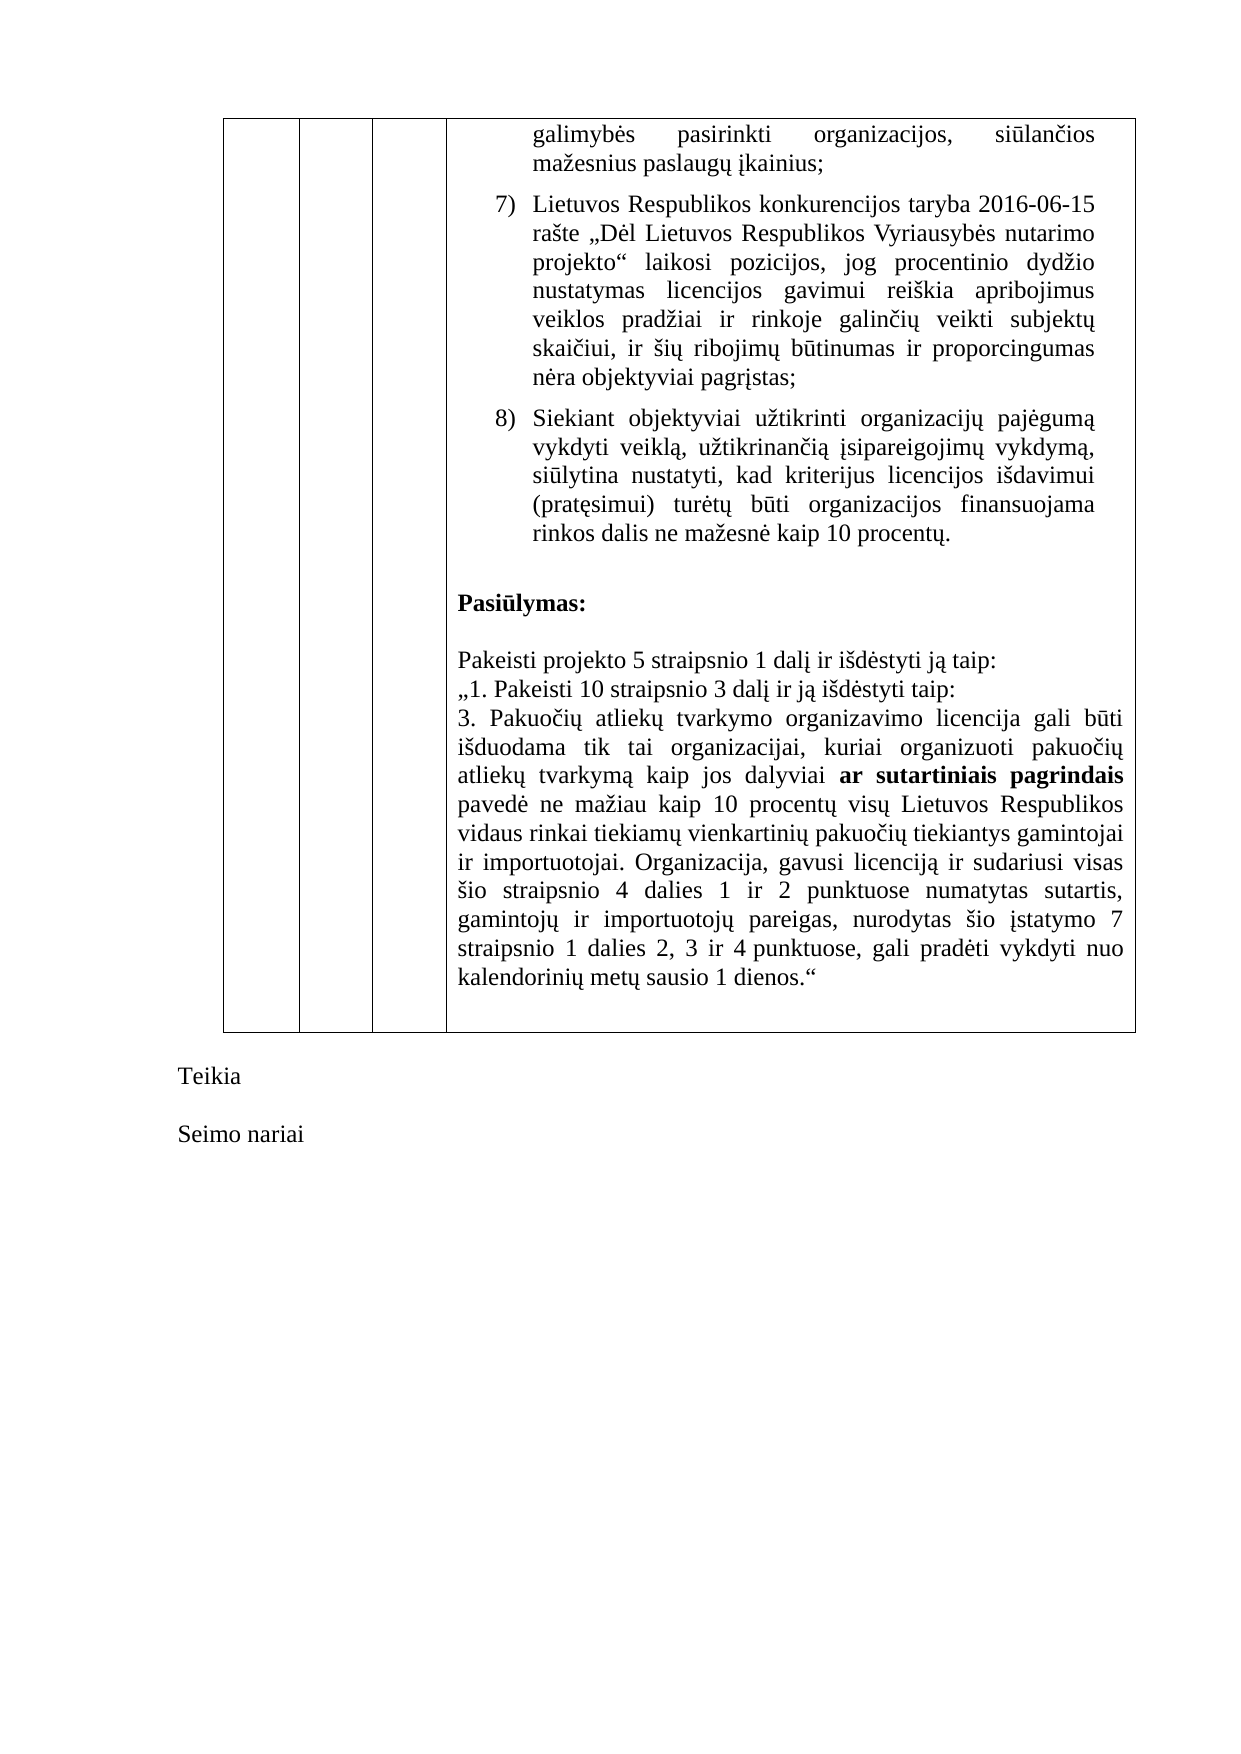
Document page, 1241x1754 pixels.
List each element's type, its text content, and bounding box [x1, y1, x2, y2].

text Teikia [177, 1061, 1181, 1090]
table_cell [224, 119, 299, 1032]
table_cell [373, 119, 446, 1032]
text Seimo nariai [177, 1119, 1181, 1148]
table_cell [300, 119, 372, 1032]
table_cell galimybės pasirinkti organizacijos, siūlančios mažesnius paslaugų įkainius; Lietuvos Respublikos konkurencijos taryba 2016-06-15 rašte „Dėl Lietuvos Respublikos Vyriausybės nutarimo projekto“ laikosi pozicijos, jog procentinio dydžio nustatymas licencijos gavimui reiškia apribojimus veiklos pradžiai ir rinkoje galinčių veikti subjektų skaičiui, ir šių ribojimų būtinumas ir proporcingumas nėra objektyviai pagrįstas; Siekiant objektyviai užtikrinti organizacijų pajėgumą vykdyti veiklą, užtikrinančią įsipareigojimų vykdymą, siūlytina nustatyti, kad kriterijus licencijos išdavimui (pratęsimui) turėtų būti organizacijos finansuojama rinkos dalis ne mažesnė kaip 10 procentų. Pasiūlymas: Pakeisti projekto 5 straipsnio 1 dalį ir išdėstyti ją taip: „1. Pakeisti 10 straipsnio 3 dalį ir ją išdėstyti taip: 3. Pakuočių atliekų tvarkymo organizavimo licencija gali būti išduodama tik tai organizacijai, kuriai organizuoti pakuočių atliekų tvarkymą kaip jos dalyviai ar sutartiniais pagrindais pavedė ne mažiau kaip 10 procentų visų Lietuvos Respublikos vidaus rinkai tiekiamų vienkartinių pakuočių tiekiantys gamintojai ir importuotojai. Organizacija, gavusi licenciją ir sudariusi visas šio straipsnio 4 dalies 1 ir 2 punktuose numatytas sutartis, gamintojų ir importuotojų pareigas, nurodytas šio įstatymo 7 straipsnio 1 dalies 2, 3 ir 4 punktuose, gali pradėti vykdyti nuo kalendorinių metų sausio 1 dienos.“ [447, 119, 1135, 1032]
